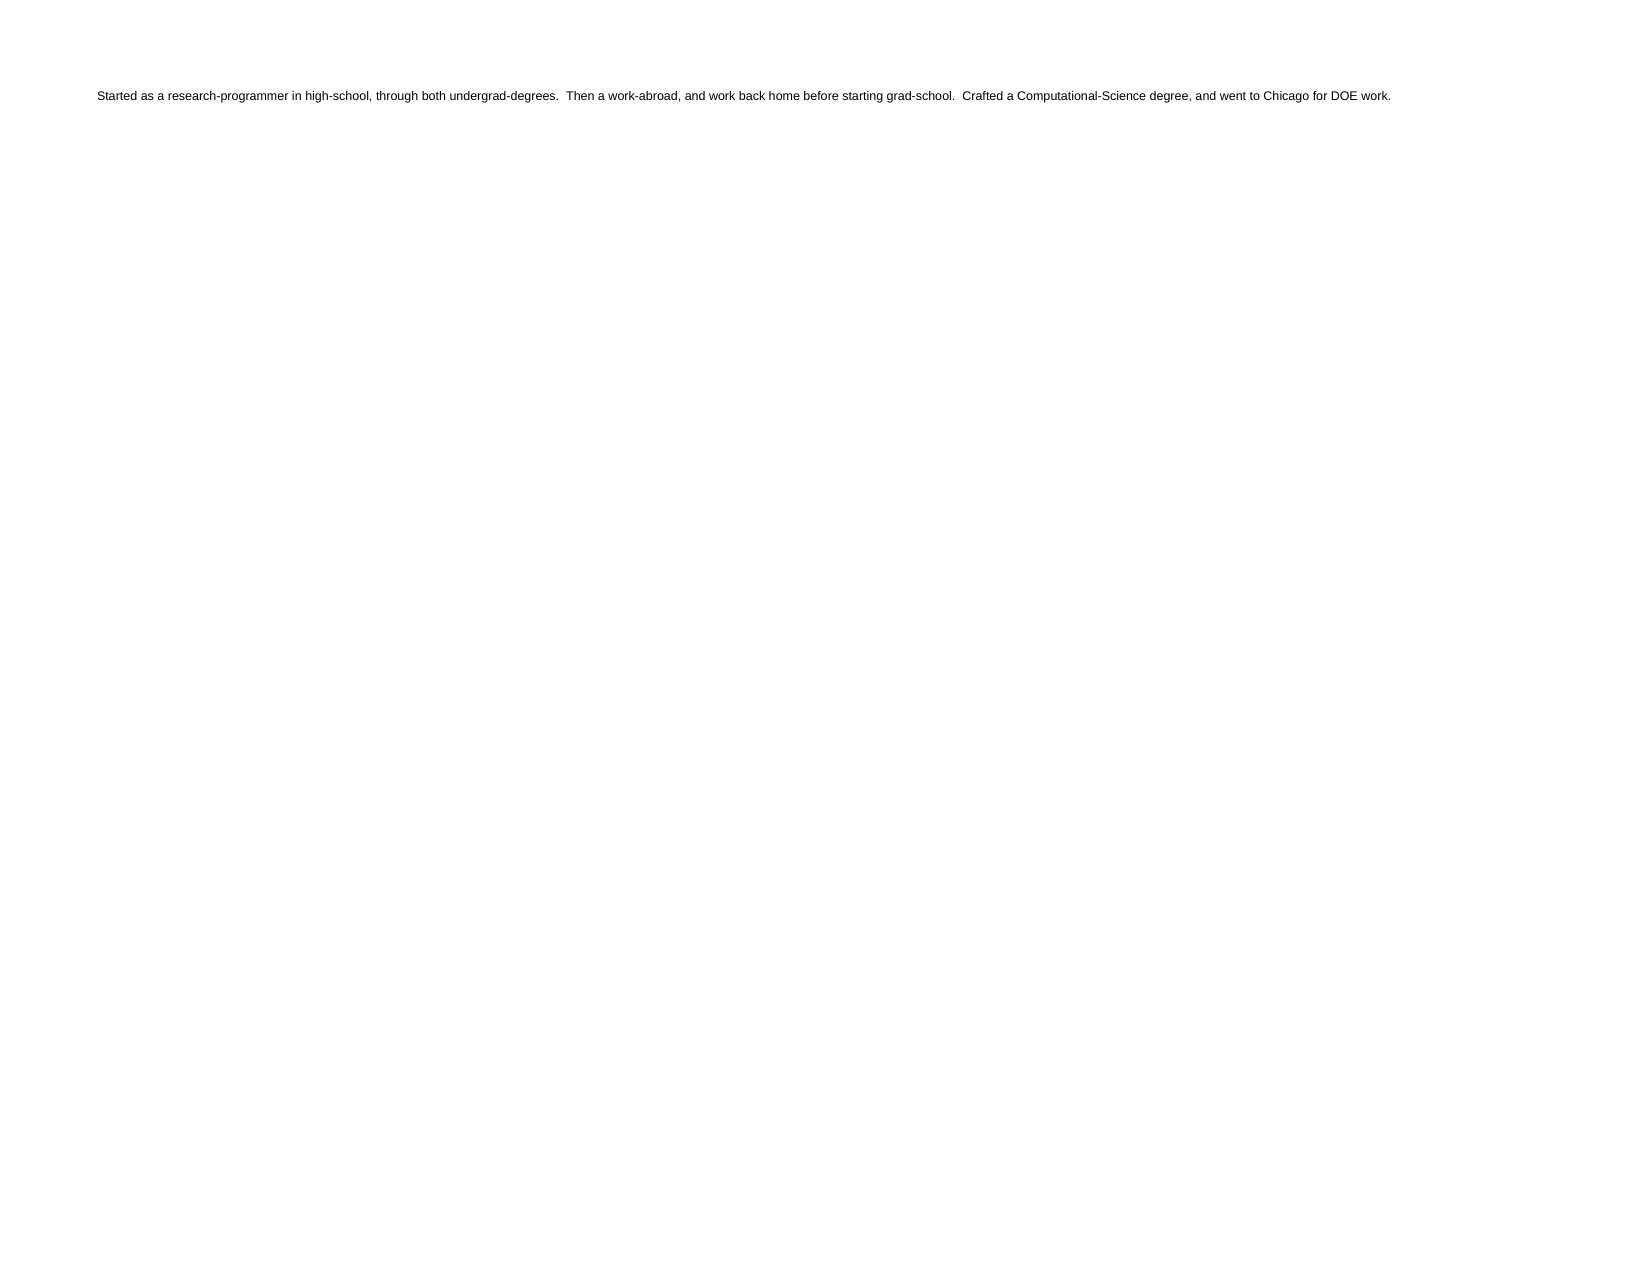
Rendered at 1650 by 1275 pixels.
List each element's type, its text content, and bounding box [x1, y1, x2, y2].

text Started as a research-programmer in high-school, through both undergrad-degrees. Then a work-abroad, and work back home before starting grad-school. Crafted a Computational-Science degree, and went to Chicago for DOE work. [97, 89, 1556, 103]
